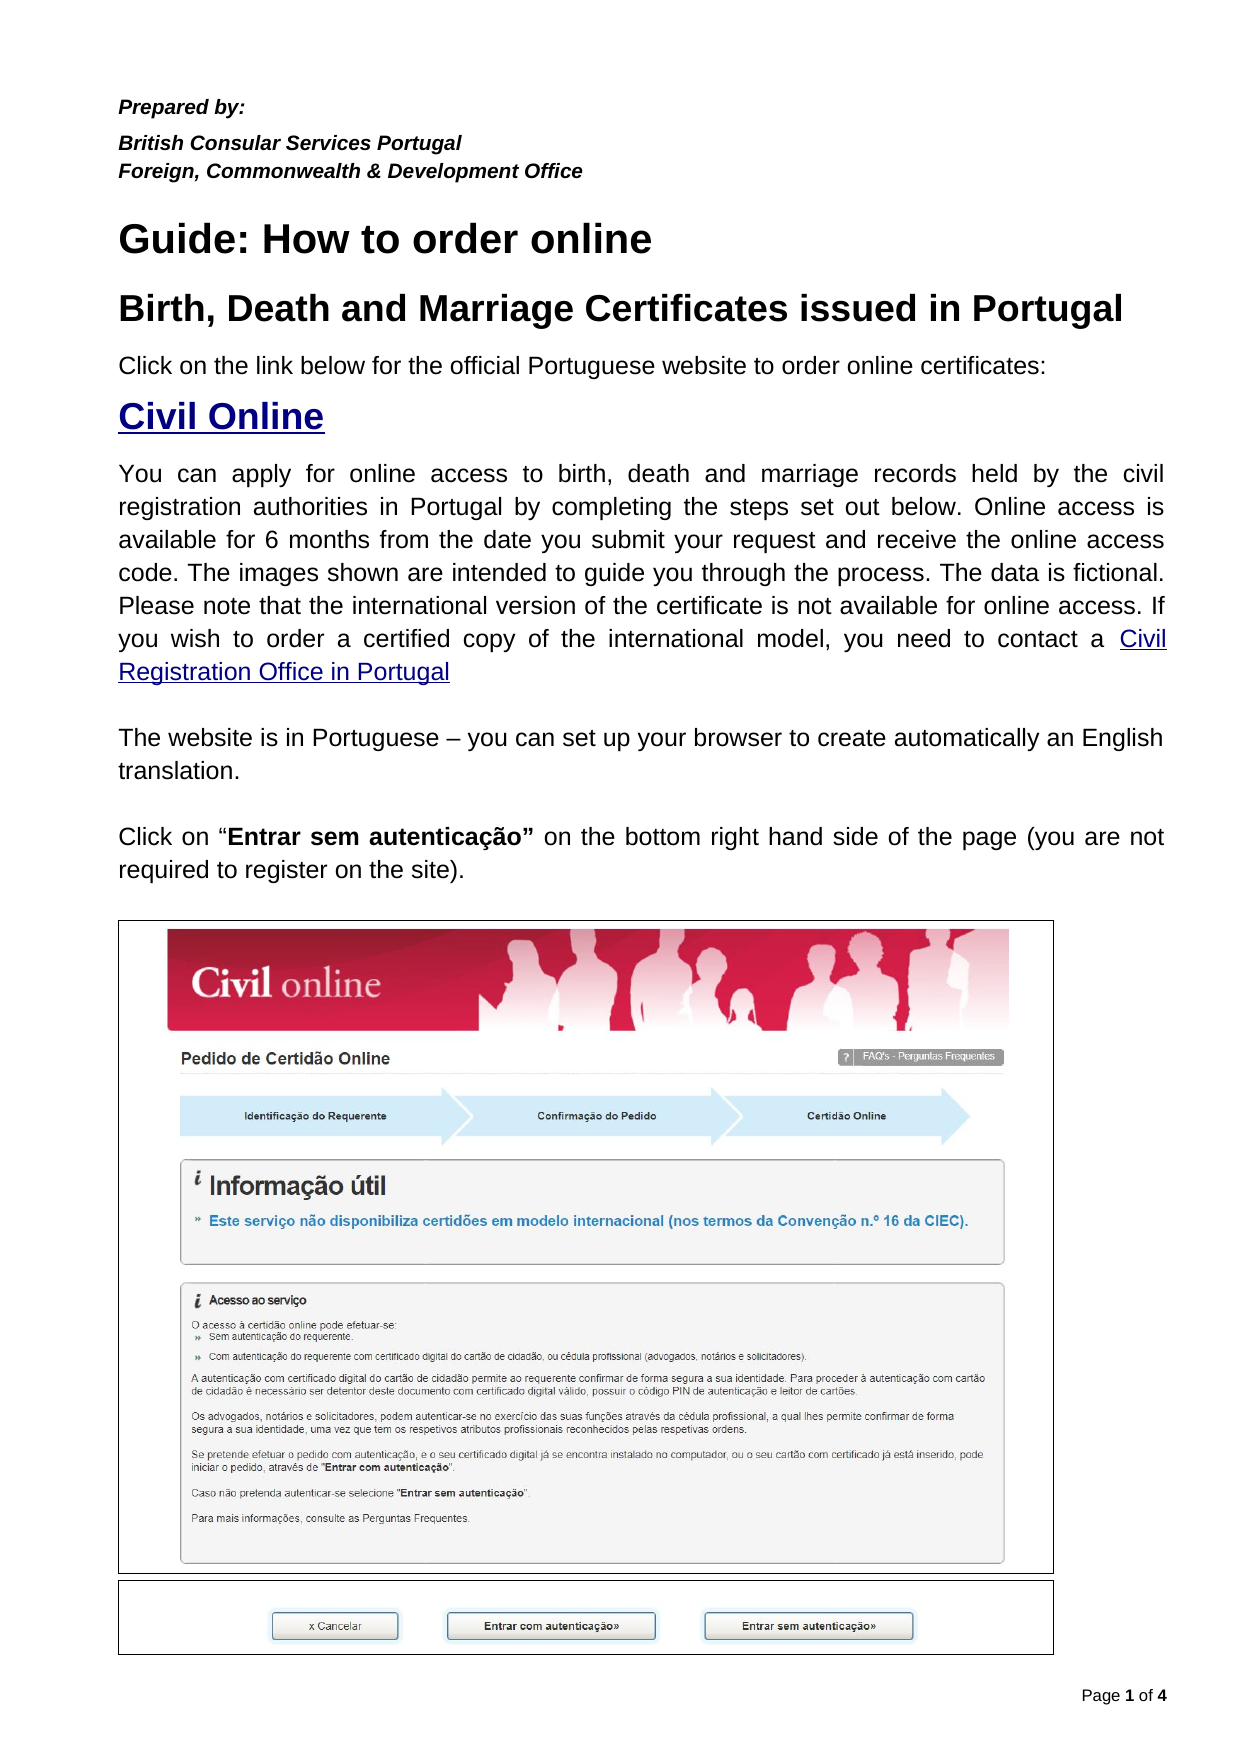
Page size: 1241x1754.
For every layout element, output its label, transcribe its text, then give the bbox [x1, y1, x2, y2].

text Civil Online [118, 394, 1167, 437]
text Foreign, Commonwealth & Development Office [118, 158, 1167, 182]
text You can apply for online access to birth, death and marriage records held by the civil registration authorities in Portugal by completing the steps set out below. Online access is available for 6 months from the date you submit your request and receive the online access code. The images shown are intended to guide you through the process. The data is fictional. Please note that the international version of the certificate is not available for online access. If you wish to order a certified copy of the international model, you need to contact a Civil Registration Office in Portugal [118, 459, 1167, 686]
text Click on “Entrar sem autenticação” on the bottom right hand side of the page (you are not required to register on the site). [118, 822, 1167, 884]
text British Consular Services Portugal [118, 131, 1167, 155]
text Guide: How to order online [118, 215, 1167, 263]
text The website is in Portuguese – you can set up your browser to create automatically an English translation. [118, 723, 1167, 785]
text Prepared by: [118, 95, 1167, 119]
text Birth, Death and Marriage Certificates issued in Portugal [118, 287, 1167, 330]
text Click on the link below for the official Portuguese website to order online certificates: [118, 351, 1167, 380]
